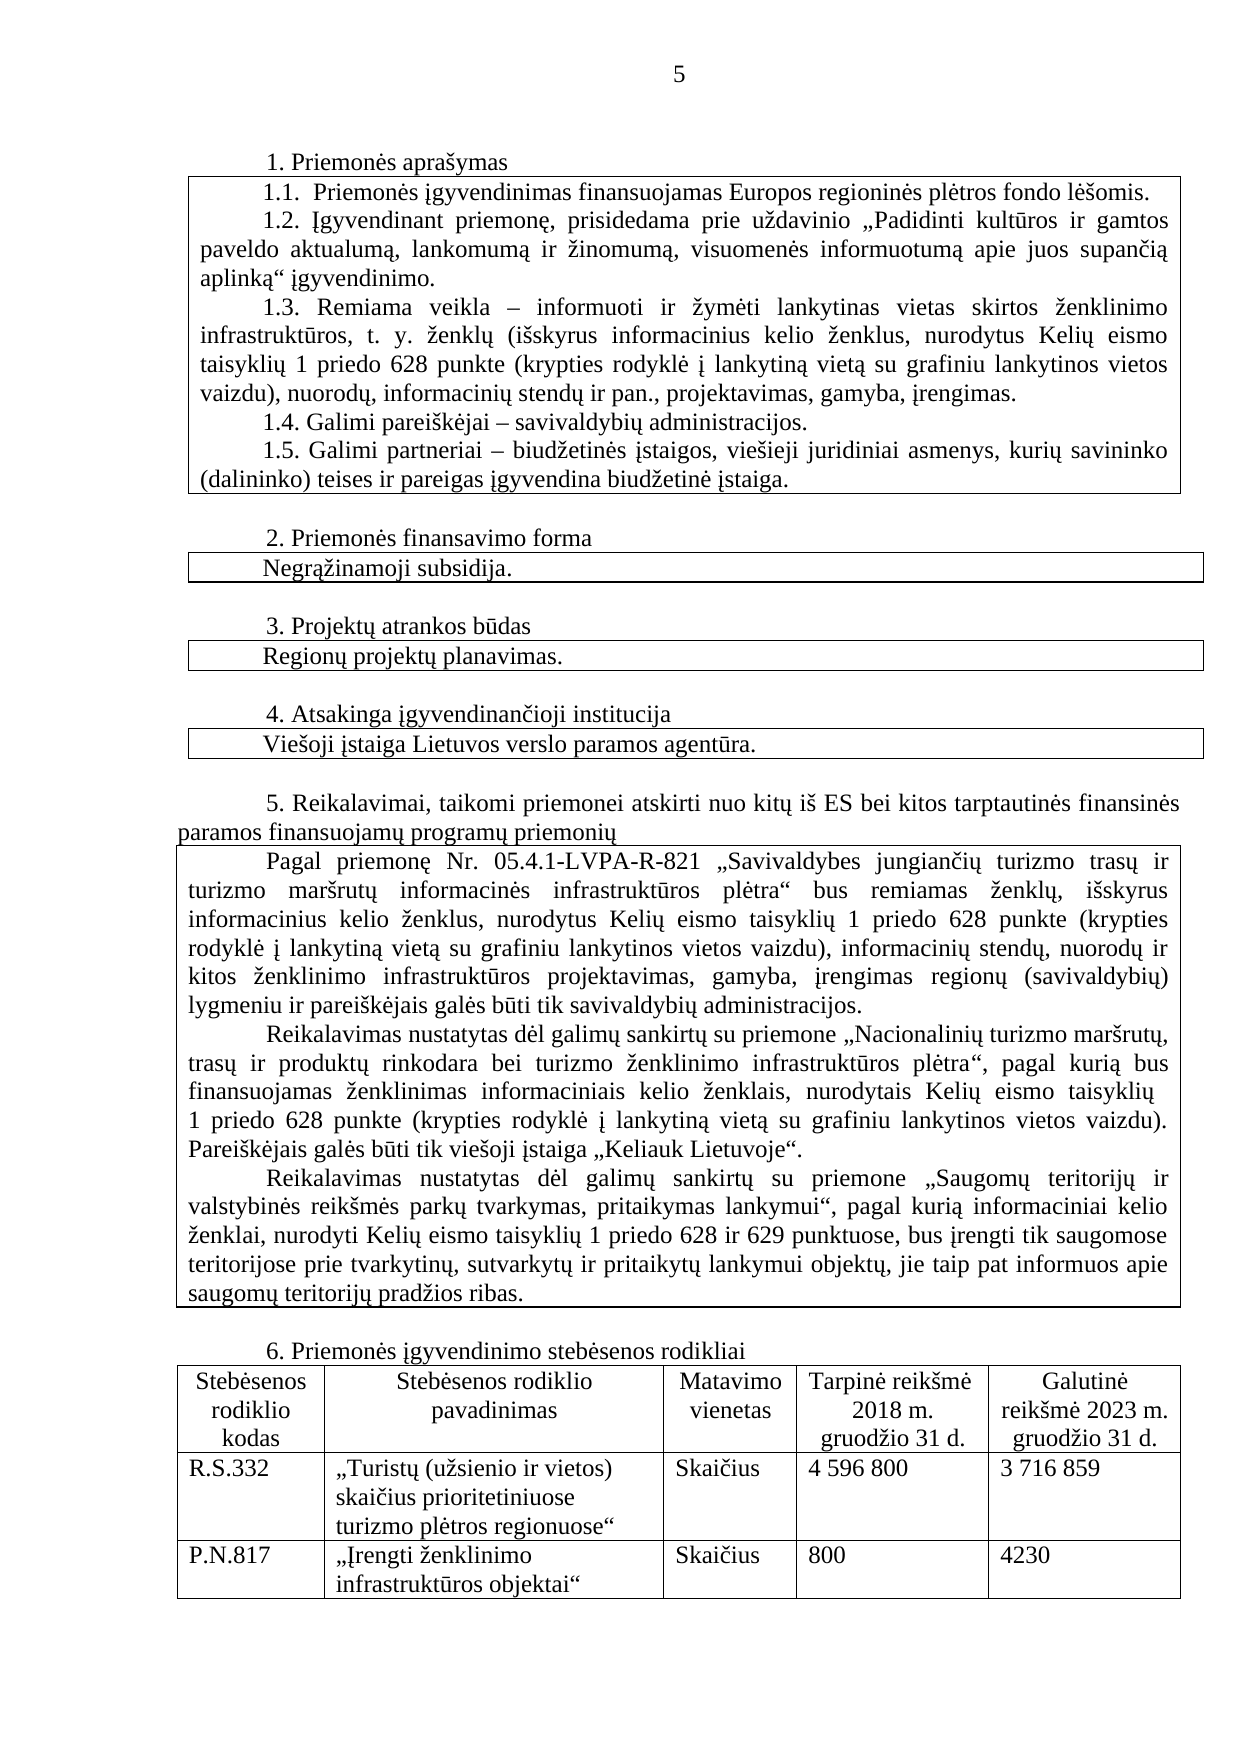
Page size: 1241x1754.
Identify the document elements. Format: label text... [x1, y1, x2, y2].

table_cell „Įrengti ženklinimo infrastruktūros objektai“ [325, 1541, 663, 1598]
table_cell P.N.817 [178, 1541, 324, 1598]
table_cell 1.4. Galimi pareiškėjai – savivaldybių administracijos. 1.5. Galimi partneriai – biudžetinės įstaigos, viešieji juridiniai asmenys, kurių savininko (dalininko) teises ir pareigas įgyvendina biudžetinė įstaiga. [189, 407, 1180, 493]
table_cell R.S.332 [178, 1453, 324, 1539]
table_header Stebėsenos rodiklio pavadinimas [325, 1366, 663, 1452]
text 3. Projektų atrankos būdas [252, 611, 1181, 640]
text 2. Priemonės finansavimo forma [251, 523, 1181, 552]
text 6. Priemonės įgyvendinimo stebėsenos rodikliai [177, 1336, 1181, 1365]
table_cell 4230 [989, 1541, 1180, 1598]
table_header Pagal priemonę Nr. 05.4.1-LVPA-R-821 „Savivaldybes jungiančių turizmo trasų ir turizmo maršrutų informacinės infrastruktūros plėtra“ bus remiamas ženklų, išskyrus informacinius kelio ženklus, nurodytus Kelių eismo taisyklių 1 priedo 628 punkte (krypties rodyklė į lankytiną vietą su grafiniu lankytinos vietos vaizdu), informacinių stendų, nuorodų ir kitos ženklinimo infrastruktūros projektavimas, gamyba, įrengimas regionų (savivaldybių) lygmeniu ir pareiškėjais galės būti tik savivaldybių administracijos. Reikalavimas nustatytas dėl galimų sankirtų su priemone „Nacionalinių turizmo maršrutų, trasų ir produktų rinkodara bei turizmo ženklinimo infrastruktūros plėtra“, pagal kurią bus finansuojamas ženklinimas informaciniais kelio ženklais, nurodytais Kelių eismo taisyklių 1 priedo 628 punkte (krypties rodyklė į lankytiną vietą su grafiniu lankytinos vietos vaizdu). Pareiškėjais galės būti tik viešoji įstaiga „Keliauk Lietuvoje“. Reikalavimas nustatytas dėl galimų sankirtų su priemone „Saugomų teritorijų ir valstybinės reikšmės parkų tvarkymas, pritaikymas lankymui“, pagal kurią informaciniai kelio ženklai, nurodyti Kelių eismo taisyklių 1 priedo 628 ir 629 punktuose, bus įrengti tik saugomose teritorijose prie tvarkytinų, sutvarkytų ir pritaikytų lankymui objektų, jie taip pat informuos apie saugomų teritorijų pradžios ribas. [177, 846, 1180, 1306]
table_header Stebėsenos rodiklio kodas [178, 1366, 324, 1452]
table_header 1.1. Priemonės įgyvendinimas finansuojamas Europos regioninės plėtros fondo lėšomis. [189, 177, 1180, 206]
text 1. Priemonės aprašymas [244, 147, 1181, 176]
table_header Tarpinė reikšmė 2018 m. gruodžio 31 d. [797, 1366, 988, 1452]
table_cell „Turistų (užsienio ir vietos) skaičius prioritetiniuose turizmo plėtros regionuose“ [325, 1453, 663, 1539]
table_cell 3 716 859 [989, 1453, 1180, 1539]
text 4. Atsakinga įgyvendinančioji institucija [177, 699, 1181, 728]
text 5. Reikalavimai, taikomi priemonei atskirti nuo kitų iš ES bei kitos tarptautinės finansinės paramos finansuojamų programų priemonių [177, 788, 1181, 845]
table_header Galutinė reikšmė 2023 m. gruodžio 31 d. [989, 1366, 1180, 1452]
table_header Regionų projektų planavimas. [189, 641, 1203, 670]
table_cell 800 [797, 1541, 988, 1598]
table_header Negrąžinamoji subsidija. [189, 553, 1203, 581]
table_cell 1.2. Įgyvendinant priemonę, prisidedama prie uždavinio „Padidinti kultūros ir gamtos paveldo aktualumą, lankomumą ir žinomumą, visuomenės informuotumą apie juos supančią aplinką“ įgyvendinimo. [189, 206, 1180, 292]
table_cell Skaičius [664, 1453, 796, 1539]
table_header Viešoji įstaiga Lietuvos verslo paramos agentūra. [189, 729, 1203, 758]
table_cell Skaičius [664, 1541, 796, 1598]
table_header Matavimo vienetas [664, 1366, 796, 1452]
table_cell 1.3. Remiama veikla – informuoti ir žymėti lankytinas vietas skirtos ženklinimo infrastruktūros, t. y. ženklų (išskyrus informacinius kelio ženklus, nurodytus Kelių eismo taisyklių 1 priedo 628 punkte (krypties rodyklė į lankytiną vietą su grafiniu lankytinos vietos vaizdu), nuorodų, informacinių stendų ir pan., projektavimas, gamyba, įrengimas. [189, 292, 1180, 407]
table_cell 4 596 800 [797, 1453, 988, 1539]
